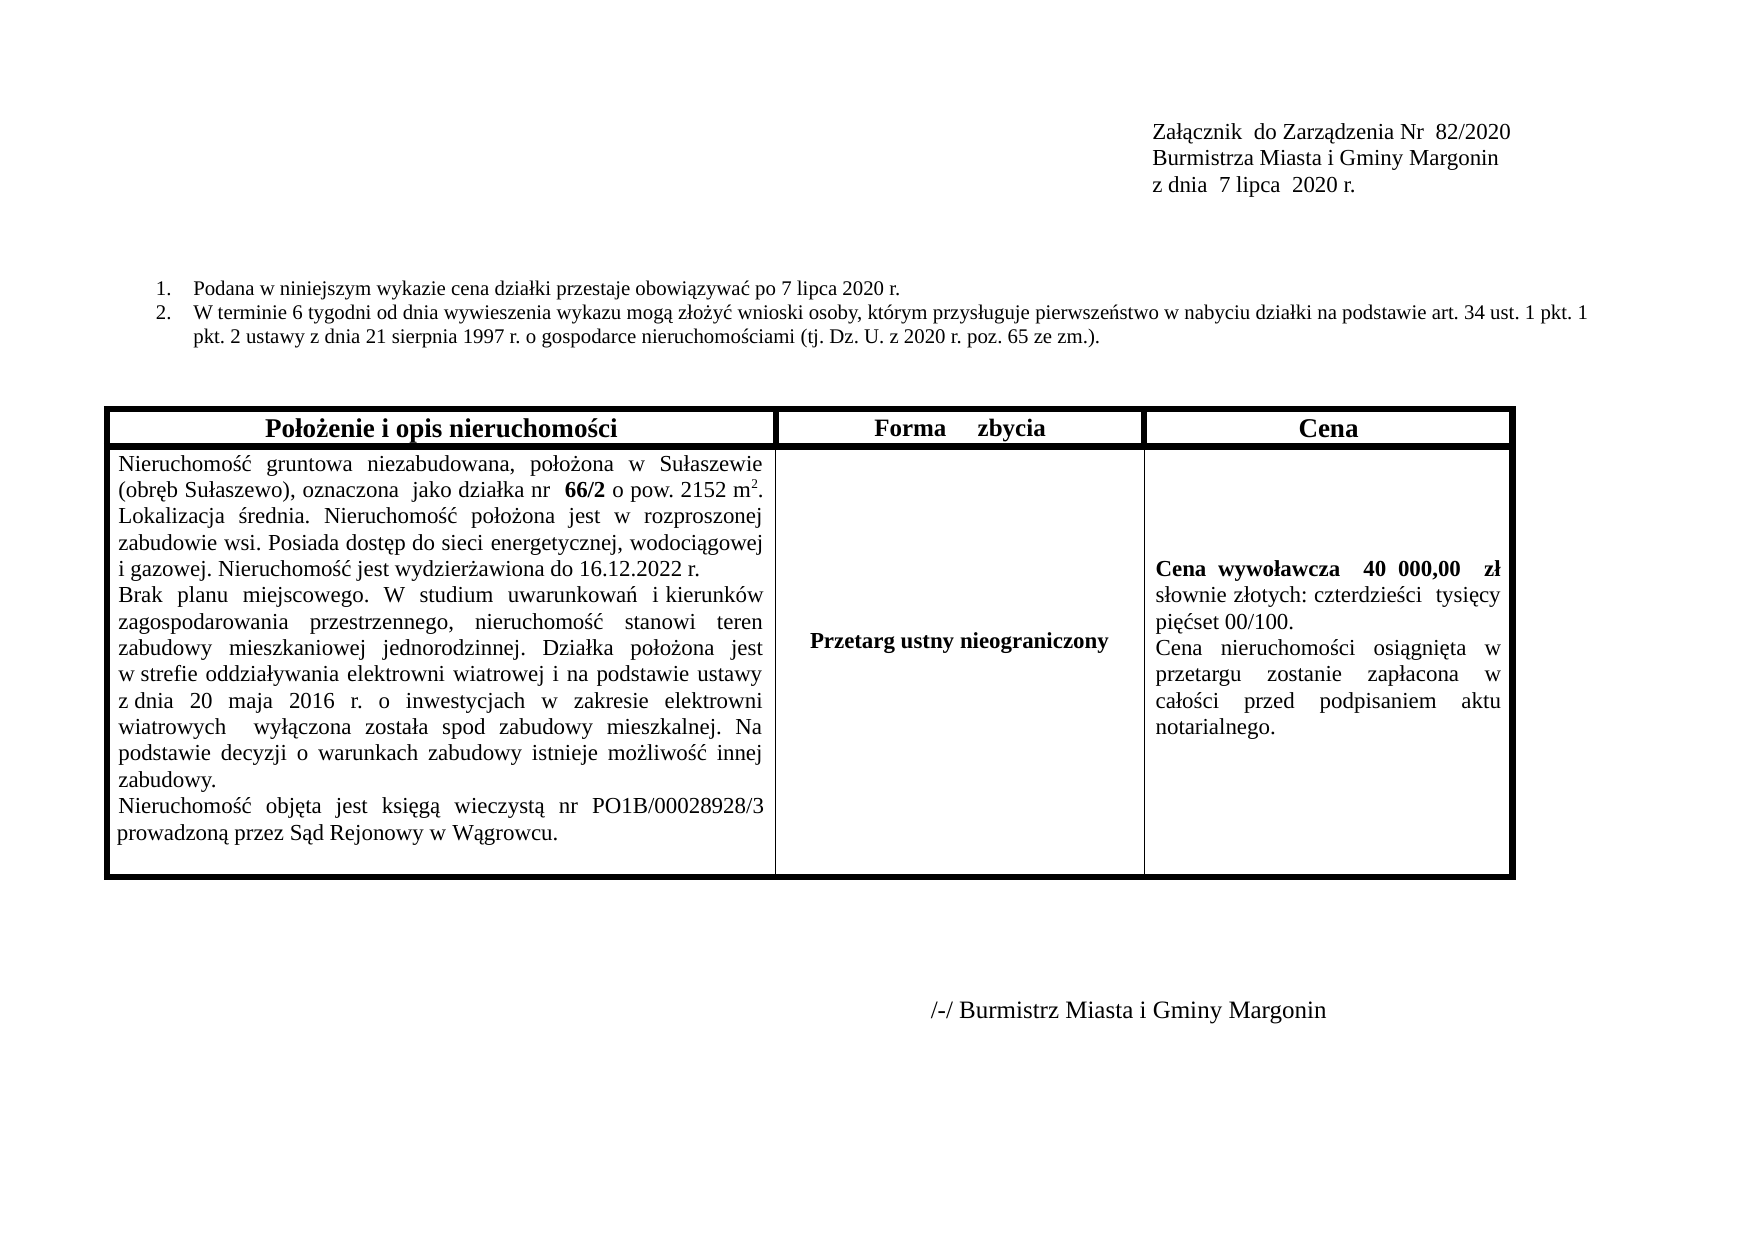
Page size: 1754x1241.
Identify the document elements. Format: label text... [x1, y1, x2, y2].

table_cell Przetarg ustny nieograniczony [776, 450, 1144, 874]
text /-/ Burmistrz Miasta i Gminy Margonin [118, 995, 1636, 1052]
text Załącznik do Zarządzenia Nr 82/2020 [118, 118, 1636, 144]
table_header Położenie i opis nieruchomości [110, 412, 773, 443]
table_header Cena [1147, 412, 1509, 443]
list Podana w niniejszym wykazie cena działki przestaje obowiązywać po 7 lipca 2020 r. [156, 276, 1636, 300]
table_cell Cena wywoławcza 40 000,00 zł słownie złotych: czterdzieści tysięcy pięćset 00/100. Cena nieruchomości osiągnięta w przetargu zostanie zapłacona w całości przed podpisaniem aktu notarialnego. [1145, 450, 1509, 874]
table_header Forma zbycia [779, 412, 1141, 443]
text z dnia 7 lipca 2020 r. [118, 171, 1636, 197]
table_cell Nieruchomość gruntowa niezabudowana, położona w Sułaszewie (obręb Sułaszewo), oznaczona jako działka nr 66/2 o pow. 2152 m2. Lokalizacja średnia. Nieruchomość położona jest w rozproszonej zabudowie wsi. Posiada dostęp do sieci energetycznej, wodociągowej i gazowej. Nieruchomość jest wydzierżawiona do 16.12.2022 r. Brak planu miejscowego. W studium uwarunkowań i kierunków zagospodarowania przestrzennego, nieruchomość stanowi teren zabudowy mieszkaniowej jednorodzinnej. Działka położona jest w strefie oddziaływania elektrowni wiatrowej i na podstawie ustawy z dnia 20 maja 2016 r. o inwestycjach w zakresie elektrowni wiatrowych wyłączona została spod zabudowy mieszkalnej. Na podstawie decyzji o warunkach zabudowy istnieje możliwość innej zabudowy. Nieruchomość objęta jest księgą wieczystą nr PO1B/00028928/3 prowadzoną przez Sąd Rejonowy w Wągrowcu. [110, 450, 775, 874]
list W terminie 6 tygodni od dnia wywieszenia wykazu mogą złożyć wnioski osoby, którym przysługuje pierwszeństwo w nabyciu działki na podstawie art. 34 ust. 1 pkt. 1 pkt. 2 ustawy z dnia 21 sierpnia 1997 r. o gospodarce nieruchomościami (tj. Dz. U. z 2020 r. poz. 65 ze zm.). [156, 300, 1636, 348]
text Burmistrza Miasta i Gminy Margonin [118, 144, 1636, 171]
